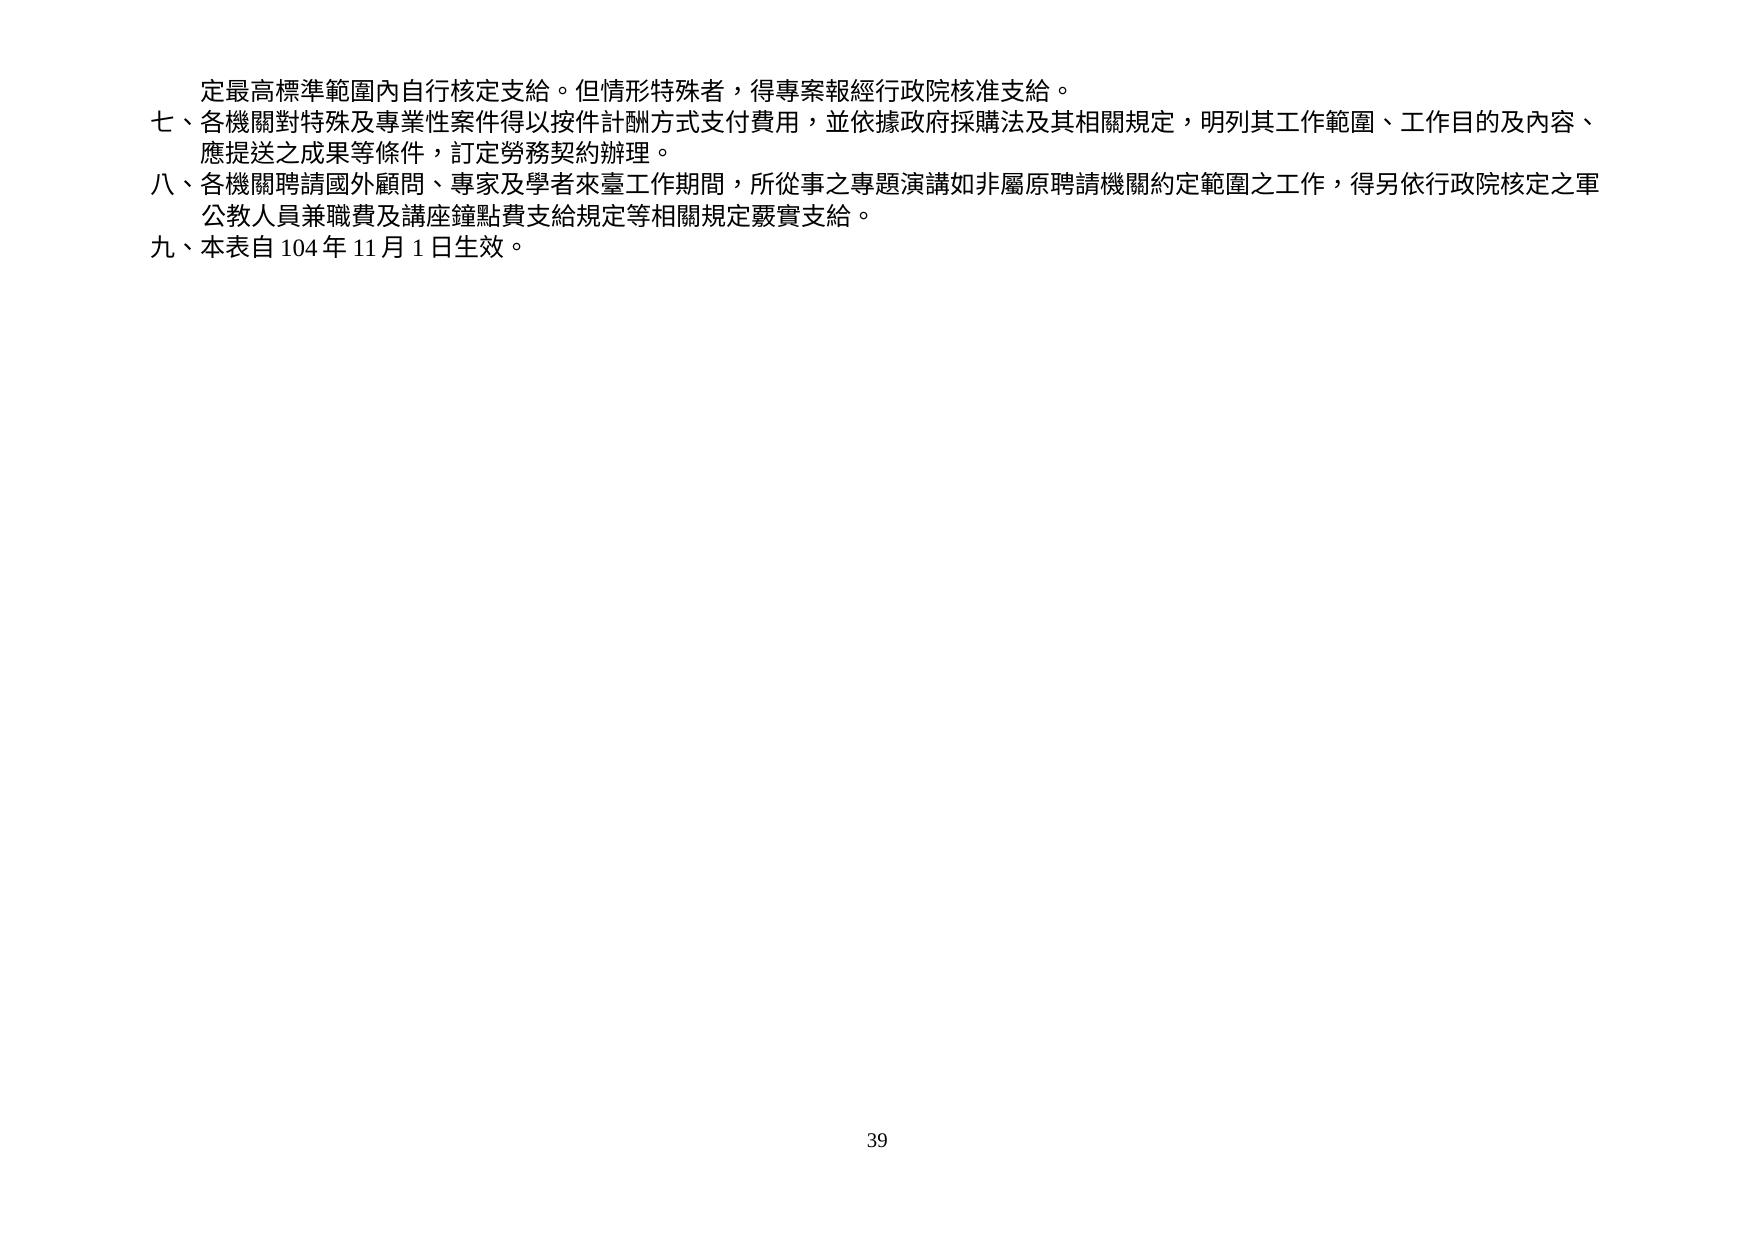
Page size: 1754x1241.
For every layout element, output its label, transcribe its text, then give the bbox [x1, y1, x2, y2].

text 九、本表自104年11月1日生效。 [150, 231, 1604, 262]
text 八、各機關聘請國外顧問、專家及學者來臺工作期間，所從事之專題演講如非屬原聘請機關約定範圍之工作，得另依行政院核定之軍公教人員兼職費及講座鐘點費支給規定等相關規定覈實支給。 [150, 169, 1604, 231]
text 七、各機關對特殊及專業性案件得以按件計酬方式支付費用，並依據政府採購法及其相關規定，明列其工作範圍、工作目的及內容、應提送之成果等條件，訂定勞務契約辦理。 [150, 106, 1604, 169]
text 定最高標準範圍內自行核定支給。但情形特殊者，得專案報經行政院核准支給。 [150, 75, 1604, 106]
